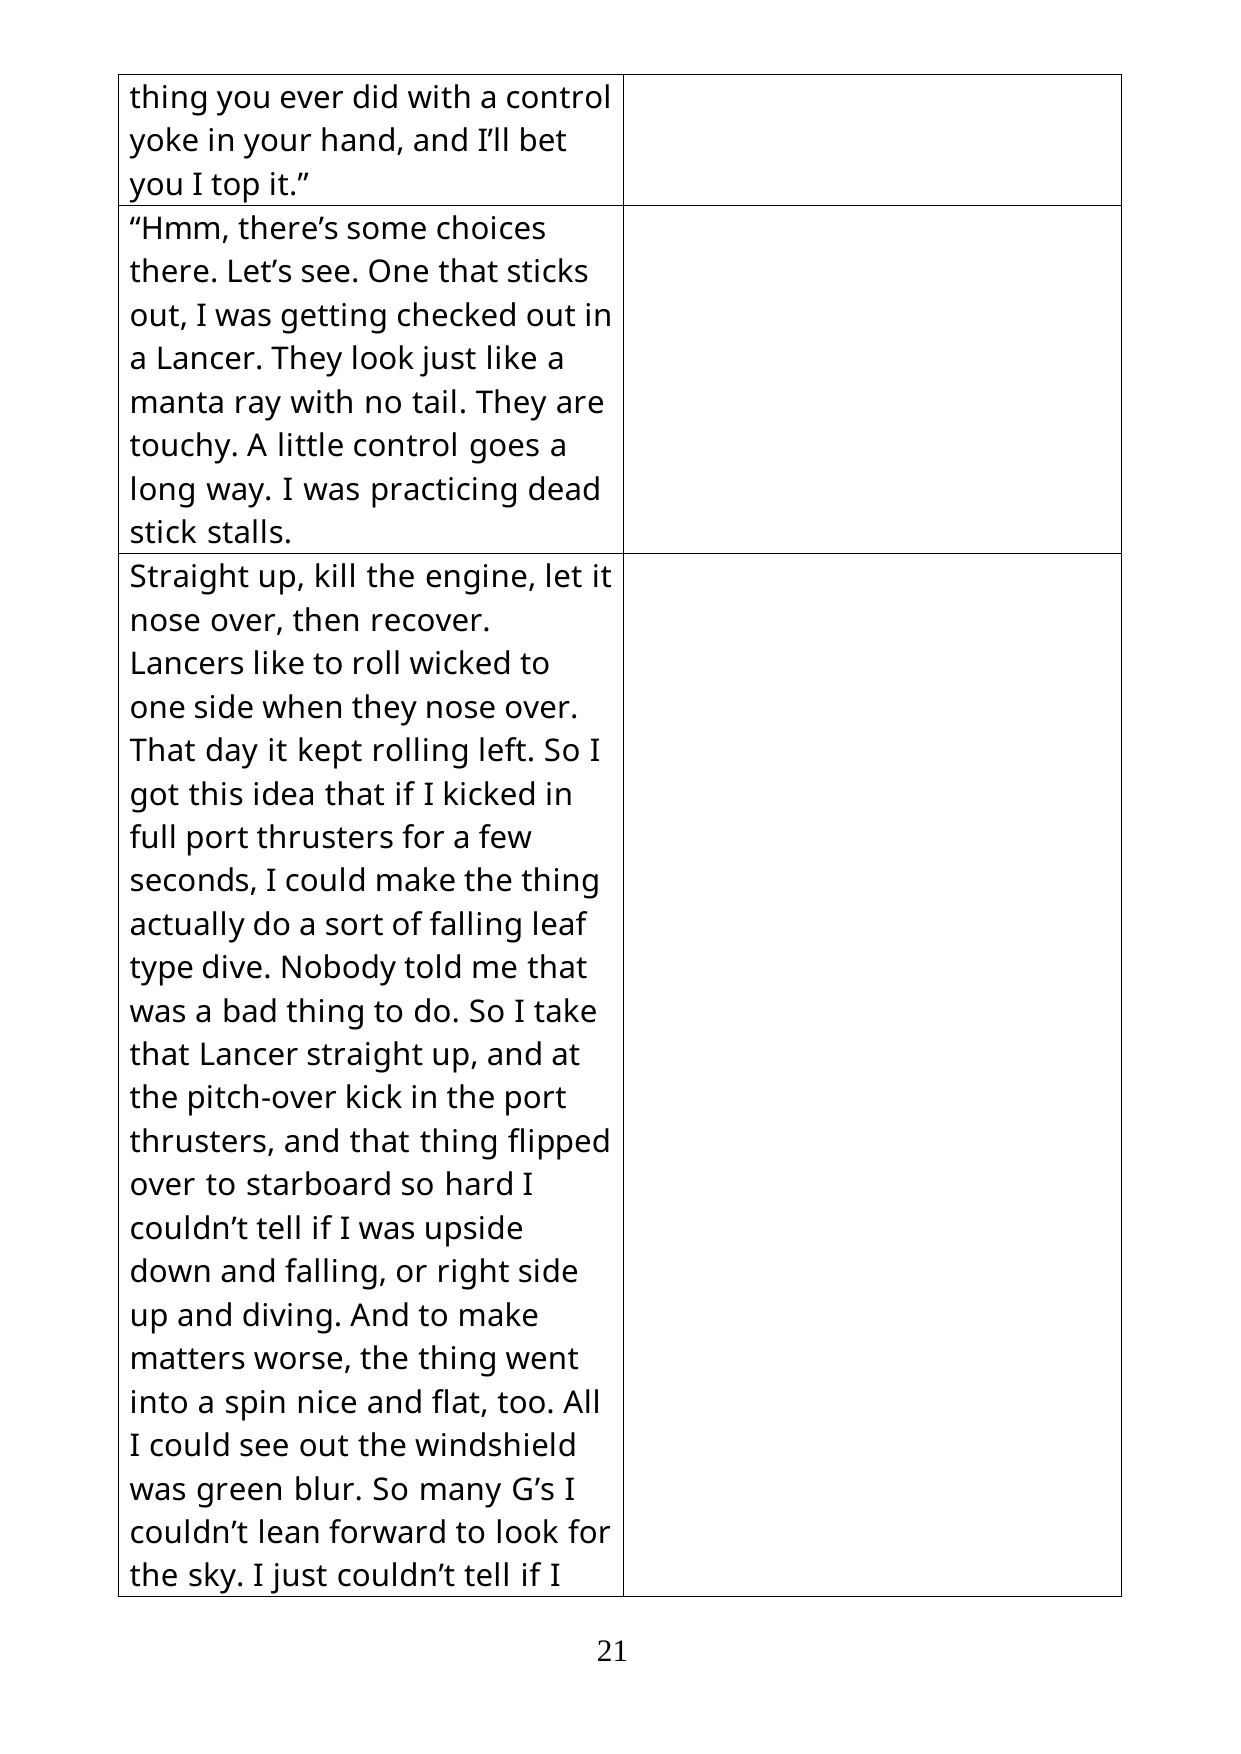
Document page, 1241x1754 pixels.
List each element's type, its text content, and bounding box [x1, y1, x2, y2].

table_cell Straight up, kill the engine, let it nose over, then recover. Lancers like to roll wicked to one side when they nose over. That day it kept rolling left. So I got this idea that if I kicked in full port thrusters for a few seconds, I could make the thing actually do a sort of falling leaf type dive. Nobody told me that was a bad thing to do. So I take that Lancer straight up, and at the pitch-over kick in the port thrusters, and that thing flipped over to starboard so hard I couldn’t tell if I was upside down and falling, or right side up and diving. And to make matters worse, the thing went into a spin nice and flat, too. All I could see out the windshield was green blur. So many G’s I couldn’t lean forward to look for the sky. I just couldn’t tell if I [119, 554, 623, 1596]
table_cell [624, 206, 1121, 553]
table_cell [624, 75, 1121, 205]
table_cell “Hmm, there’s some choices there. Let’s see. One that sticks out, I was getting checked out in a Lancer. They look just like a manta ray with no tail. They are touchy. A little control goes a long way. I was practicing dead stick stalls. [119, 206, 623, 553]
table_cell thing you ever did with a control yoke in your hand, and I’ll bet you I top it.” [119, 75, 623, 205]
table_cell [624, 554, 1121, 1596]
